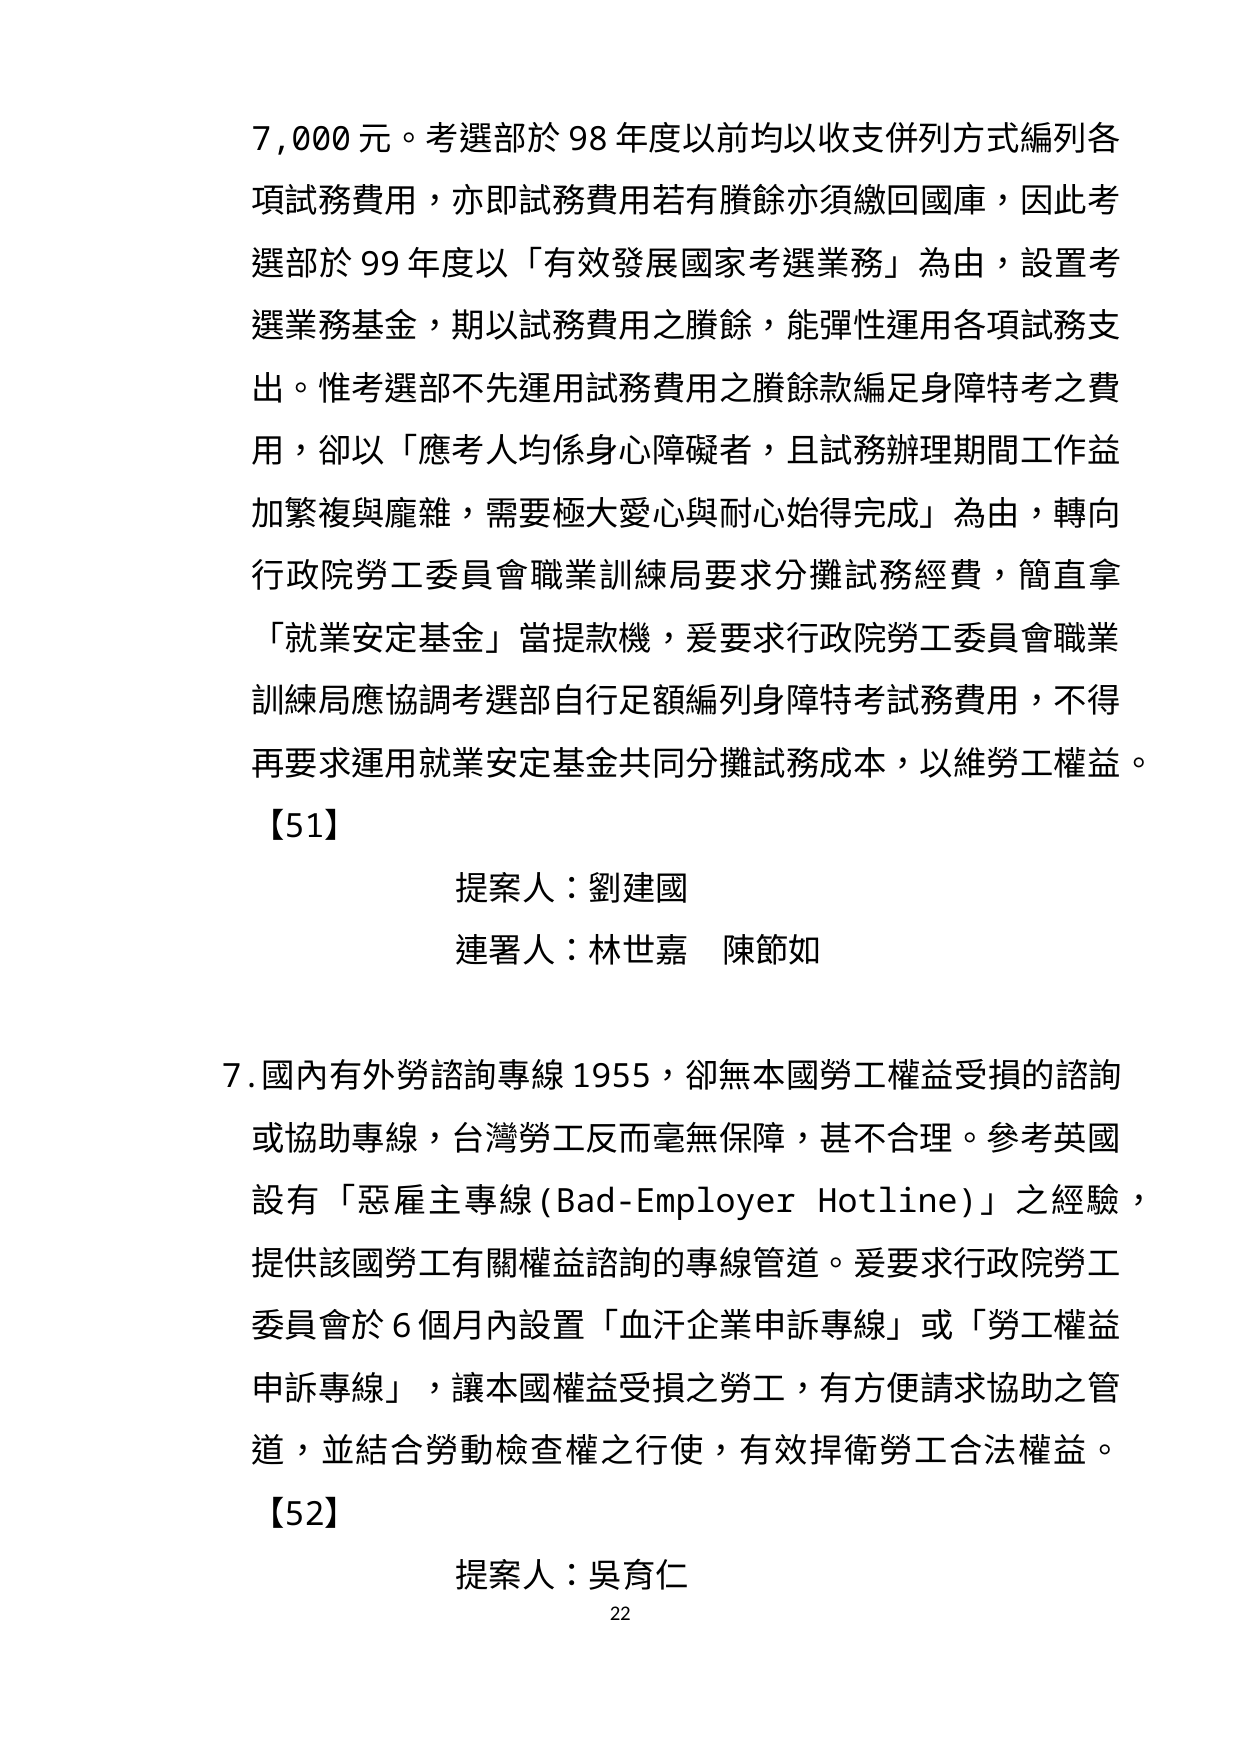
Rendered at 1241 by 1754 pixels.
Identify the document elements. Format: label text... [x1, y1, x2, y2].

text 提案人：劉建國 [118, 844, 1122, 907]
text 6.身心障礙者囿於先天或後天之障礙，在職場長期處於弱勢族群，因此在就業協助上亟需挹注更多資源投入，始能達成促進就業目標。考選部自85年起辦理身障特考，提供身心障礙者進入公部門服務機會，達到為國舉才與政府機關應促進並輔導弱勢就業目的，彰顯政府照顧弱勢政策值得肯定。經查，考選部在100年度辦理身障特考預算只編列206萬元，實際支出993萬5,154元，短絀787萬5,920元，致身障特考試務預算失衡;而在101年度考選部不僅未將預算數編足，卻只編列322萬5,000元，預估將短絀870萬7,000元。考選部於98年度以前均以收支併列方式編列各項試務費用，亦即試務費用若有賸餘亦須繳回國庫，因此考選部於99年度以「有效發展國家考選業務」為由，設置考選業務基金，期以試務費用之賸餘，能彈性運用各項試務支出。惟考選部不先運用試務費用之賸餘款編足身障特考之費用，卻以「應考人均係身心障礙者，且試務辦理期間工作益加繁複與龐雜，需要極大愛心與耐心始得完成」為由，轉向行政院勞工委員會職業訓練局要求分攤試務經費，簡直拿「就業安定基金」當提款機，爰要求行政院勞工委員會職業訓練局應協調考選部自行足額編列身障特考試務費用，不得再要求運用就業安定基金共同分攤試務成本，以維勞工權益。【51】 [221, 94, 1122, 844]
text 提案人：吳育仁 [118, 1532, 1122, 1594]
text 7.國內有外勞諮詢專線1955，卻無本國勞工權益受損的諮詢或協助專線，台灣勞工反而毫無保障，甚不合理。參考英國設有「惡雇主專線(Bad-Employer Hotline)」之經驗，提供該國勞工有關權益諮詢的專線管道。爰要求行政院勞工委員會於6個月內設置「血汗企業申訴專線」或「勞工權益申訴專線」，讓本國權益受損之勞工，有方便請求協助之管道，並結合勞動檢查權之行使，有效捍衛勞工合法權益。【52】 [221, 1032, 1122, 1532]
text 連署人：林世嘉 陳節如 [118, 907, 1122, 969]
